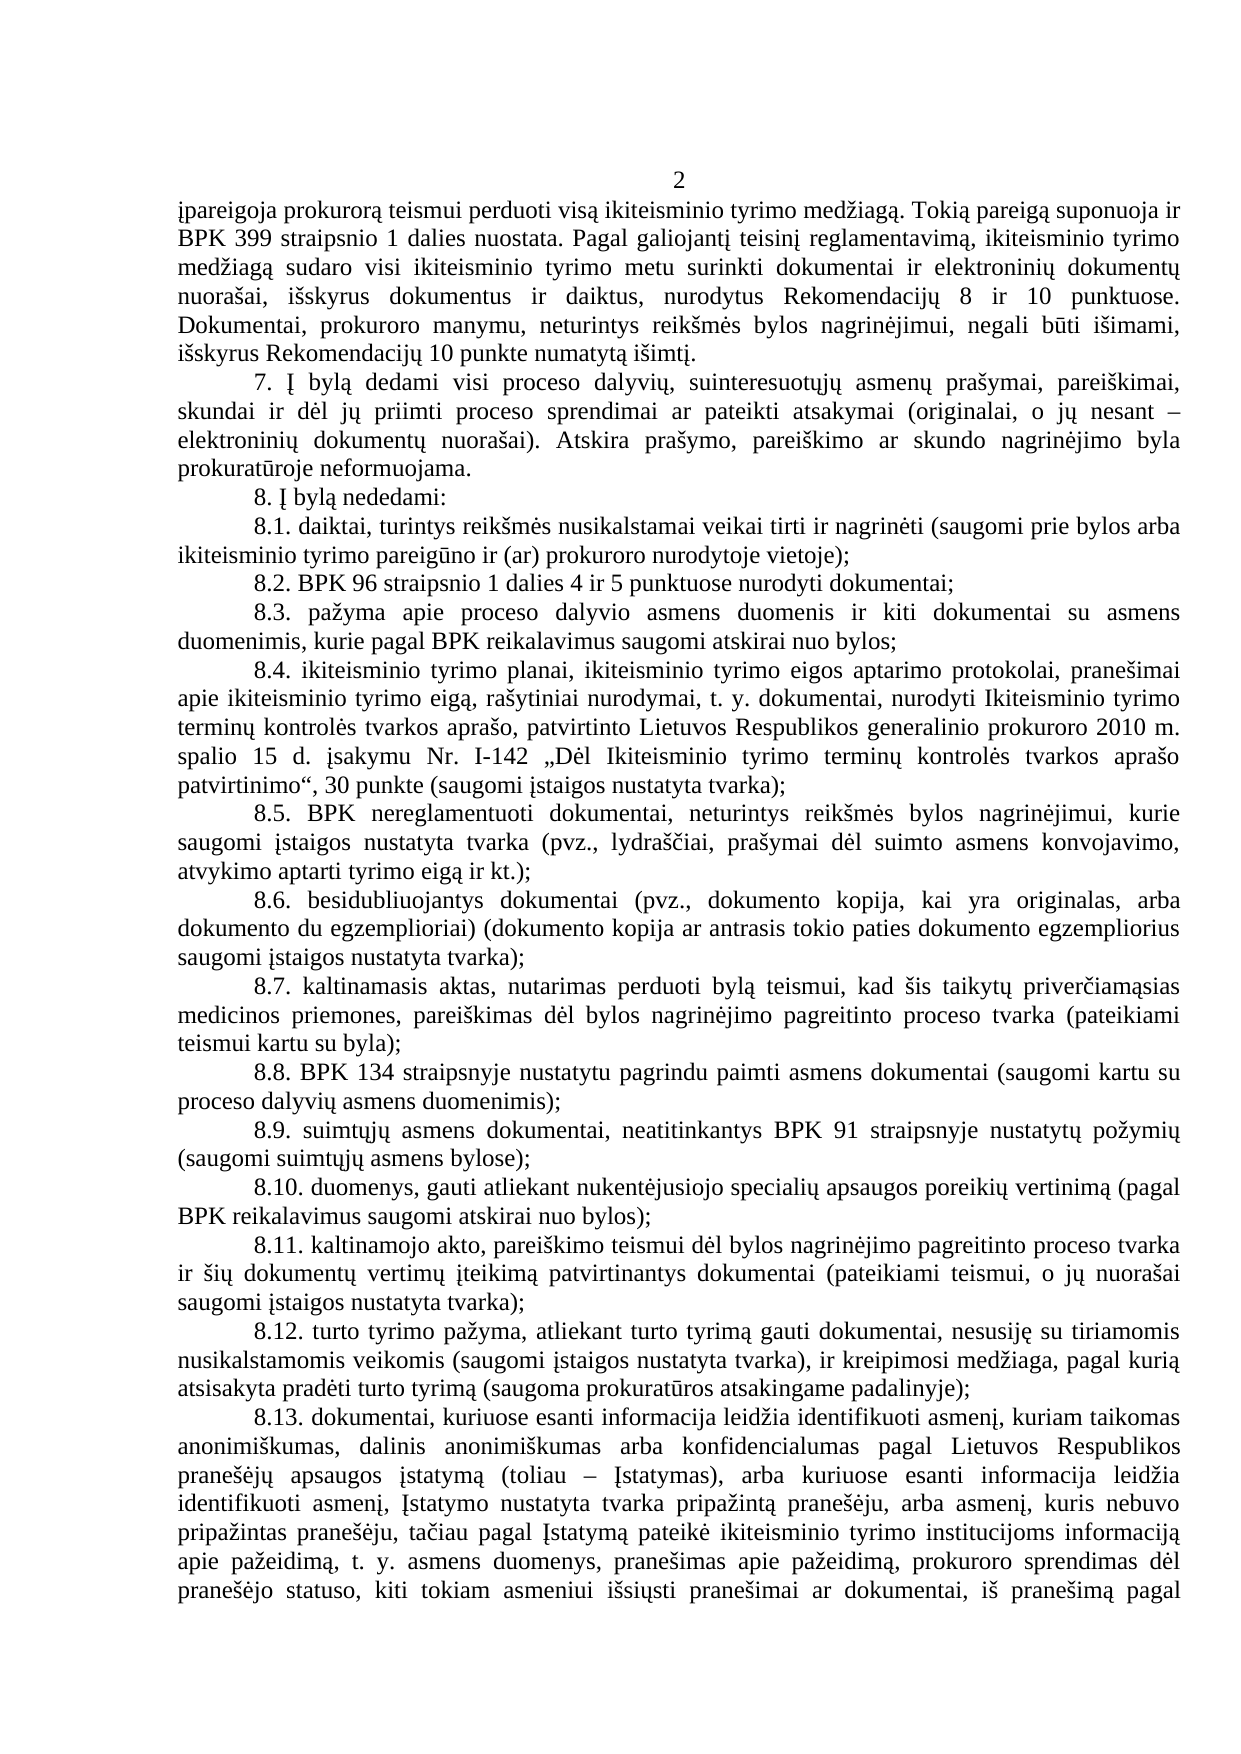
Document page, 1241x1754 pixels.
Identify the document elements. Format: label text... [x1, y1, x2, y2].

text 8. Į bylą nededami: [177, 482, 1181, 511]
text 8.13. dokumentai, kuriuose esanti informacija leidžia identifikuoti asmenį, kuriam taikomas anonimiškumas, dalinis anonimiškumas arba konfidencialumas pagal Lietuvos Respublikos pranešėjų apsaugos įstatymą (toliau – Įstatymas), arba kuriuose esanti informacija leidžia identifikuoti asmenį, Įstatymo nustatyta tvarka pripažintą pranešėju, arba asmenį, kuris nebuvo pripažintas pranešėju, tačiau pagal Įstatymą pateikė ikiteisminio tyrimo institucijoms informaciją apie pažeidimą, t. y. asmens duomenys, pranešimas apie pažeidimą, prokuroro sprendimas dėl pranešėjo statuso, kiti tokiam asmeniui išsiųsti pranešimai ar dokumentai, iš pranešimą pagal [177, 1402, 1181, 1603]
text įpareigoja prokurorą teismui perduoti visą ikiteisminio tyrimo medžiagą. Tokią pareigą suponuoja ir BPK 399 straipsnio 1 dalies nuostata. Pagal galiojantį teisinį reglamentavimą, ikiteisminio tyrimo medžiagą sudaro visi ikiteisminio tyrimo metu surinkti dokumentai ir elektroninių dokumentų nuorašai, išskyrus dokumentus ir daiktus, nurodytus Rekomendacijų 8 ir 10 punktuose. Dokumentai, prokuroro manymu, neturintys reikšmės bylos nagrinėjimui, negali būti išimami, išskyrus Rekomendacijų 10 punkte numatytą išimtį. [177, 195, 1181, 367]
text 8.7. kaltinamasis aktas, nutarimas perduoti bylą teismui, kad šis taikytų priverčiamąsias medicinos priemones, pareiškimas dėl bylos nagrinėjimo pagreitinto proceso tvarka (pateikiami teismui kartu su byla); [177, 971, 1181, 1057]
text 8.5. BPK nereglamentuoti dokumentai, neturintys reikšmės bylos nagrinėjimui, kurie saugomi įstaigos nustatyta tvarka (pvz., lydraščiai, prašymai dėl suimto asmens konvojavimo, atvykimo aptarti tyrimo eigą ir kt.); [177, 798, 1181, 885]
text 8.12. turto tyrimo pažyma, atliekant turto tyrimą gauti dokumentai, nesusiję su tiriamomis nusikalstamomis veikomis (saugomi įstaigos nustatyta tvarka), ir kreipimosi medžiaga, pagal kurią atsisakyta pradėti turto tyrimą (saugoma prokuratūros atsakingame padalinyje); [177, 1316, 1181, 1402]
text 8.9. suimtųjų asmens dokumentai, neatitinkantys BPK 91 straipsnyje nustatytų požymių (saugomi suimtųjų asmens bylose); [177, 1115, 1181, 1172]
text 8.4. ikiteisminio tyrimo planai, ikiteisminio tyrimo eigos aptarimo protokolai, pranešimai apie ikiteisminio tyrimo eigą, rašytiniai nurodymai, t. y. dokumentai, nurodyti Ikiteisminio tyrimo terminų kontrolės tvarkos aprašo, patvirtinto Lietuvos Respublikos generalinio prokuroro 2010 m. spalio 15 d. įsakymu Nr. I-142 „Dėl Ikiteisminio tyrimo terminų kontrolės tvarkos aprašo patvirtinimo“, 30 punkte (saugomi įstaigos nustatyta tvarka); [177, 655, 1181, 798]
text 7. Į bylą dedami visi proceso dalyvių, suinteresuotųjų asmenų prašymai, pareiškimai, skundai ir dėl jų priimti proceso sprendimai ar pateikti atsakymai (originalai, o jų nesant – elektroninių dokumentų nuorašai). Atskira prašymo, pareiškimo ar skundo nagrinėjimo byla prokuratūroje neformuojama. [177, 367, 1181, 482]
text 8.1. daiktai, turintys reikšmės nusikalstamai veikai tirti ir nagrinėti (saugomi prie bylos arba ikiteisminio tyrimo pareigūno ir (ar) prokuroro nurodytoje vietoje); [177, 511, 1181, 568]
text 8.3. pažyma apie proceso dalyvio asmens duomenis ir kiti dokumentai su asmens duomenimis, kurie pagal BPK reikalavimus saugomi atskirai nuo bylos; [177, 597, 1181, 655]
text 8.6. besidubliuojantys dokumentai (pvz., dokumento kopija, kai yra originalas, arba dokumento du egzemplioriai) (dokumento kopija ar antrasis tokio paties dokumento egzempliorius saugomi įstaigos nustatyta tvarka); [177, 885, 1181, 971]
text 8.2. BPK 96 straipsnio 1 dalies 4 ir 5 punktuose nurodyti dokumentai; [177, 568, 1181, 597]
text 8.11. kaltinamojo akto, pareiškimo teismui dėl bylos nagrinėjimo pagreitinto proceso tvarka ir šių dokumentų vertimų įteikimą patvirtinantys dokumentai (pateikiami teismui, o jų nuorašai saugomi įstaigos nustatyta tvarka); [177, 1230, 1181, 1316]
text 8.10. duomenys, gauti atliekant nukentėjusiojo specialių apsaugos poreikių vertinimą (pagal BPK reikalavimus saugomi atskirai nuo bylos); [177, 1172, 1181, 1230]
text 8.8. BPK 134 straipsnyje nustatytu pagrindu paimti asmens dokumentai (saugomi kartu su proceso dalyvių asmens duomenimis); [177, 1057, 1181, 1115]
